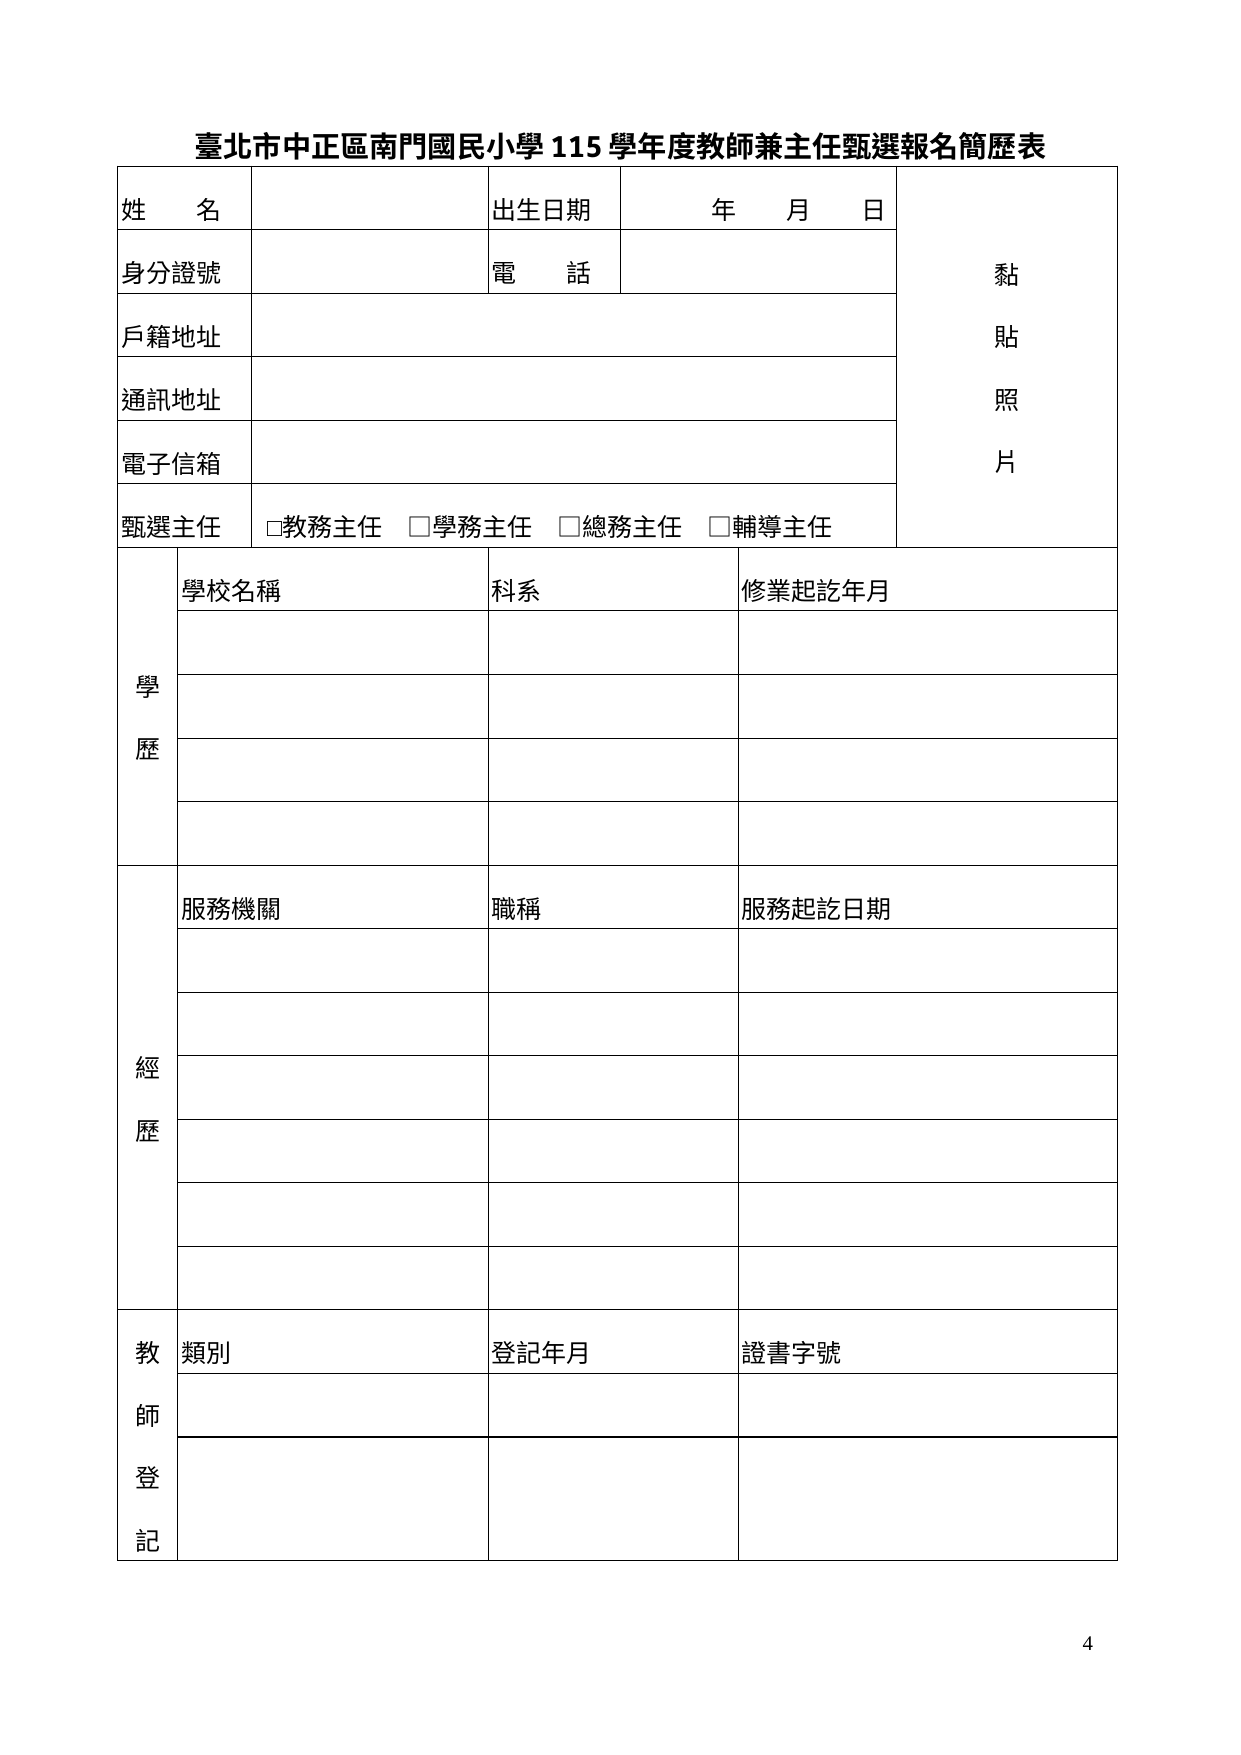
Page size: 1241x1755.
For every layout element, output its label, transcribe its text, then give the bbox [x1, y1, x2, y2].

table_cell 證書字號 [739, 1310, 1117, 1373]
table_cell [739, 1183, 1117, 1246]
table_cell 電子信箱 [118, 421, 251, 483]
table_cell 服務起訖日期 [739, 866, 1117, 928]
table_cell [739, 611, 1117, 674]
table_cell [1122, 992, 1127, 1055]
table_cell [739, 929, 1117, 992]
table_cell [1122, 801, 1127, 864]
table_cell [1118, 674, 1122, 737]
table_cell [489, 739, 738, 801]
table_cell [178, 802, 488, 864]
table_cell [1118, 1182, 1122, 1246]
table_cell [489, 1247, 738, 1309]
table_cell [1122, 1182, 1127, 1246]
table_cell [178, 739, 488, 801]
table_cell [1118, 801, 1122, 864]
table_cell [1118, 1055, 1122, 1119]
table_cell [1122, 738, 1127, 801]
table_cell [178, 993, 488, 1055]
table_header [1122, 166, 1127, 229]
table_cell [252, 357, 896, 420]
table_cell 甄選主任 [118, 484, 251, 547]
table_cell [252, 230, 488, 293]
table_header 出生日期 [489, 167, 620, 229]
table_cell [489, 929, 738, 992]
table_cell [1118, 1436, 1122, 1560]
text 臺北市中正區南門國民小學115學年度教師兼主任甄選報名簡歷表 [148, 103, 1093, 166]
table_header [252, 167, 488, 229]
table_cell [739, 1438, 1117, 1560]
table_cell [1118, 992, 1122, 1055]
table_cell [252, 421, 896, 483]
table_cell 經 歷 [118, 866, 177, 1309]
table_cell [1122, 1246, 1127, 1309]
table_cell 科系 [489, 548, 738, 610]
table_cell [489, 1438, 738, 1560]
table_cell [739, 675, 1117, 737]
table_cell [739, 1120, 1117, 1182]
table_cell [1118, 420, 1122, 483]
table_cell [178, 1120, 488, 1182]
table_cell [1122, 293, 1127, 356]
table_header 年 月 日 [621, 167, 896, 229]
table_header 姓 名 [118, 167, 251, 229]
table_cell [1122, 547, 1127, 610]
table_cell [489, 993, 738, 1055]
table_cell [178, 1374, 488, 1436]
table_cell [489, 1120, 738, 1182]
table_cell 服務機關 [178, 866, 488, 928]
table_cell [1122, 1119, 1127, 1182]
table_cell [1122, 420, 1127, 483]
table_cell 學 歷 [118, 548, 177, 864]
table_cell 身分證號 [118, 230, 251, 293]
table_cell [1122, 928, 1127, 992]
table_cell [1118, 1309, 1122, 1373]
table_cell [1118, 356, 1122, 420]
table_cell [621, 230, 896, 293]
table_cell [1118, 1246, 1122, 1309]
table_cell [1118, 1119, 1122, 1182]
table_cell [739, 802, 1117, 864]
table_cell [739, 1374, 1117, 1436]
table_cell 修業起訖年月 [739, 548, 1117, 610]
table_cell [1122, 1436, 1127, 1560]
table_cell [178, 1056, 488, 1119]
table_cell [1122, 1055, 1127, 1119]
table_cell 通訊地址 [118, 357, 251, 420]
table_cell [1122, 356, 1127, 420]
table_cell [1118, 610, 1122, 674]
table_cell 登記年月 [489, 1310, 738, 1373]
table_cell [178, 611, 488, 674]
table_header [1118, 166, 1122, 229]
table_cell [1122, 865, 1127, 928]
table_cell [739, 739, 1117, 801]
table_cell [178, 929, 488, 992]
table_cell 教 師 登 記 [118, 1310, 177, 1560]
table_cell [739, 1247, 1117, 1309]
table_cell [1122, 229, 1127, 293]
table_cell [1118, 928, 1122, 992]
table_cell [1122, 610, 1127, 674]
table_cell 學校名稱 [178, 548, 488, 610]
table_cell [489, 1374, 738, 1436]
table_cell □教務主任 □學務主任 □總務主任 □輔導主任 [252, 484, 896, 547]
table_cell [1118, 738, 1122, 801]
table_cell [1122, 674, 1127, 737]
table_cell [1122, 1309, 1127, 1373]
table_cell [489, 802, 738, 864]
table_cell [739, 1056, 1117, 1119]
table_cell [178, 1183, 488, 1246]
table_cell [489, 611, 738, 674]
table_cell [252, 294, 896, 356]
table_cell [489, 1056, 738, 1119]
table_cell [1118, 547, 1122, 610]
table_cell [1122, 1373, 1127, 1436]
table_cell [489, 1183, 738, 1246]
table_cell [178, 1438, 488, 1560]
table_cell [1118, 483, 1122, 547]
table_cell [1118, 865, 1122, 928]
table_cell [489, 675, 738, 737]
table_cell 職稱 [489, 866, 738, 928]
table_cell [1122, 483, 1127, 547]
table_cell [739, 993, 1117, 1055]
table_cell 類別 [178, 1310, 488, 1373]
table_header 黏 貼 照 片 [897, 167, 1117, 547]
table_cell [1118, 293, 1122, 356]
table_cell 戶籍地址 [118, 294, 251, 356]
table_cell [1118, 1373, 1122, 1436]
table_cell 電 話 [489, 230, 620, 293]
table_cell [1118, 229, 1122, 293]
table_cell [178, 1247, 488, 1309]
table_cell [178, 675, 488, 737]
